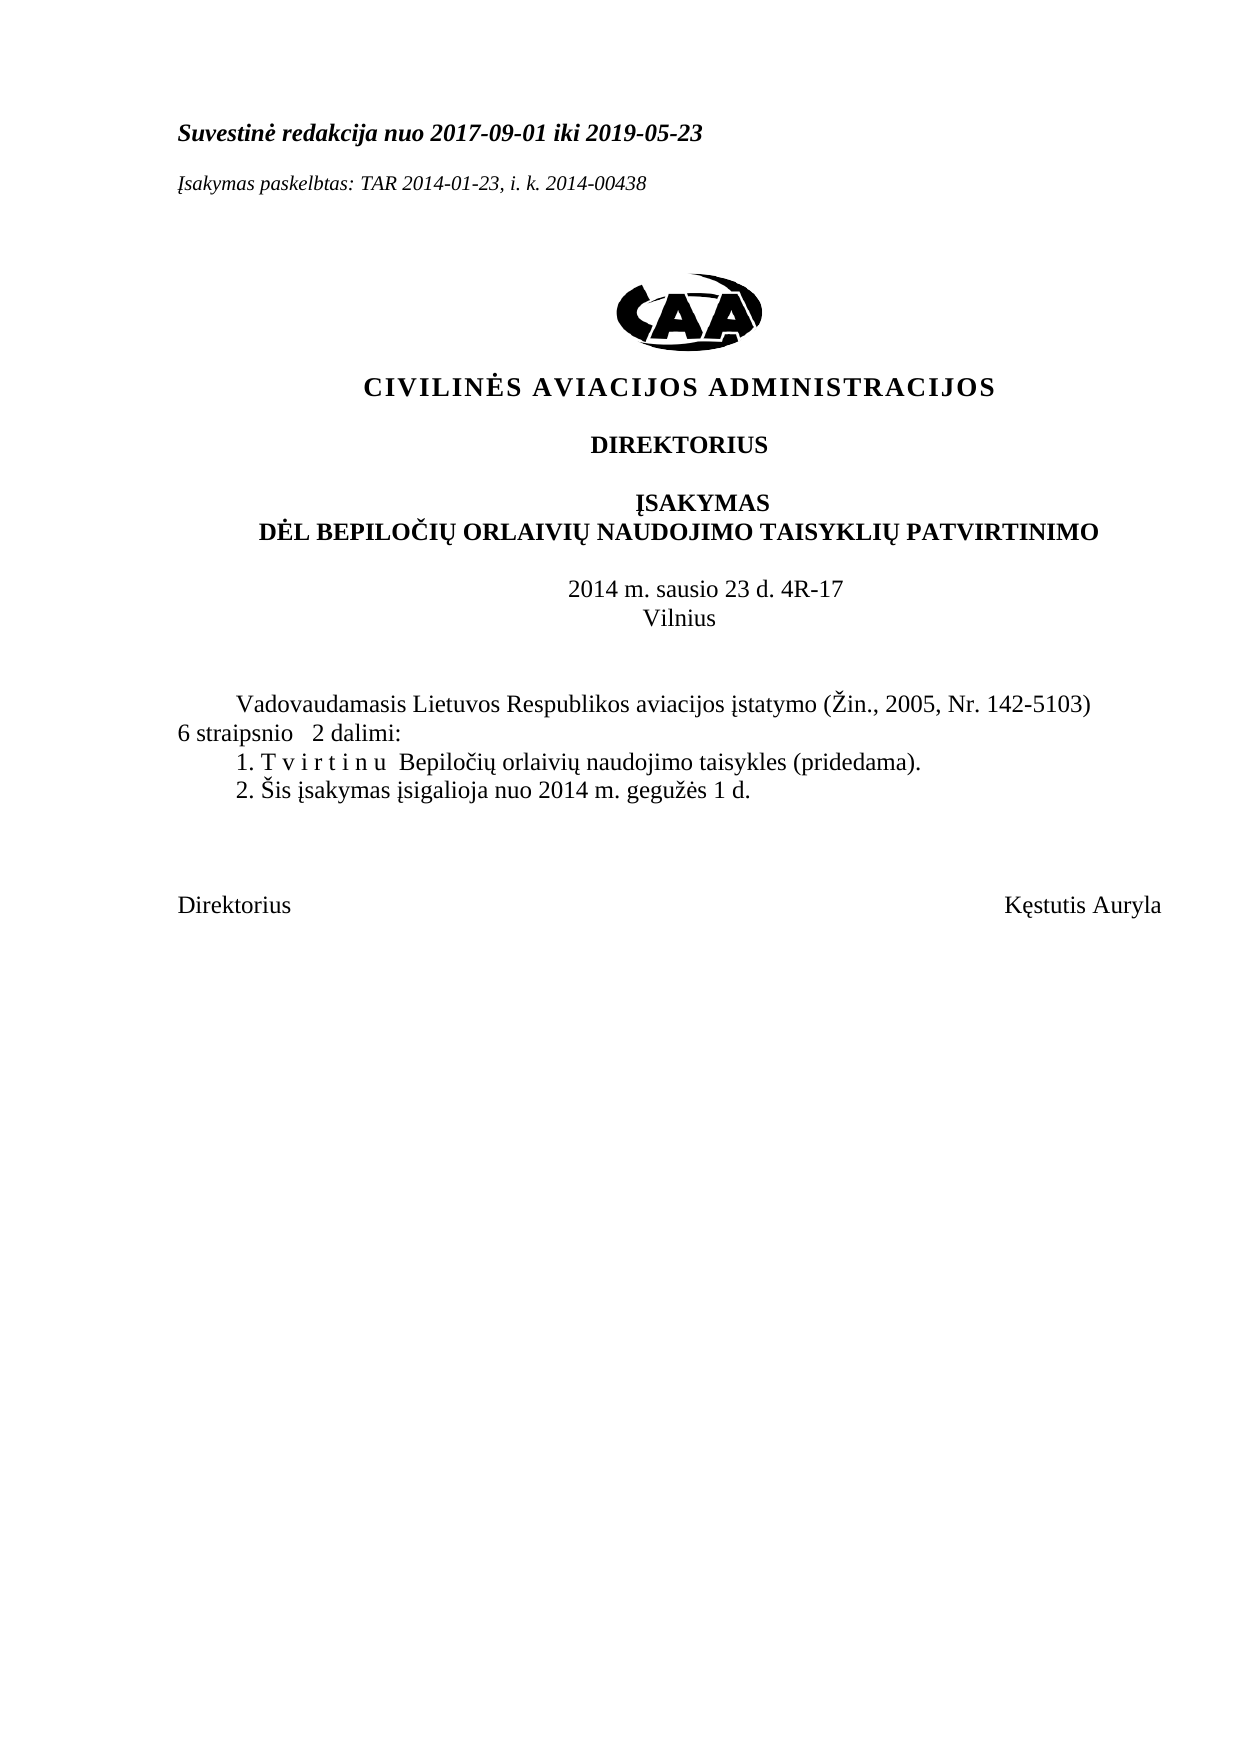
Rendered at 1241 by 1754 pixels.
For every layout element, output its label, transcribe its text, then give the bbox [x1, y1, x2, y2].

text Įsakymas paskelbtas: TAR 2014-01-23, i. k. 2014-00438 [177, 171, 1181, 195]
text Direktorius Kęstutis Auryla [177, 891, 1190, 919]
text 2014 m. sausio 23 d. 4R-17 [177, 574, 1181, 603]
text Vadovaudamasis Lietuvos Respublikos aviacijos įstatymo (Žin., 2005, Nr. 142-5103) [177, 689, 1181, 718]
text ĮSAKYMAS [177, 488, 1181, 517]
text DĖL BEPILOČIŲ ORLAIVIŲ NAUDOJIMO TAISYKLIŲ PATVIRTINIMO [177, 517, 1181, 546]
text 2. Šis įsakymas įsigalioja nuo 2014 m. gegužės 1 d. [177, 776, 1181, 804]
text DIREKTORIUS [177, 431, 1181, 459]
text Vilnius [177, 603, 1181, 632]
text Suvestinė redakcija nuo 2017-09-01 iki 2019-05-23 [177, 118, 1181, 147]
text CIVILINĖS AVIACIJOS ADMINISTRACIJOS [177, 371, 1181, 402]
text 6 straipsnio 2 dalimi: [177, 718, 1181, 747]
text 1. T v i r t i n u Bepiločių orlaivių naudojimo taisykles (pridedama). [177, 747, 1181, 776]
